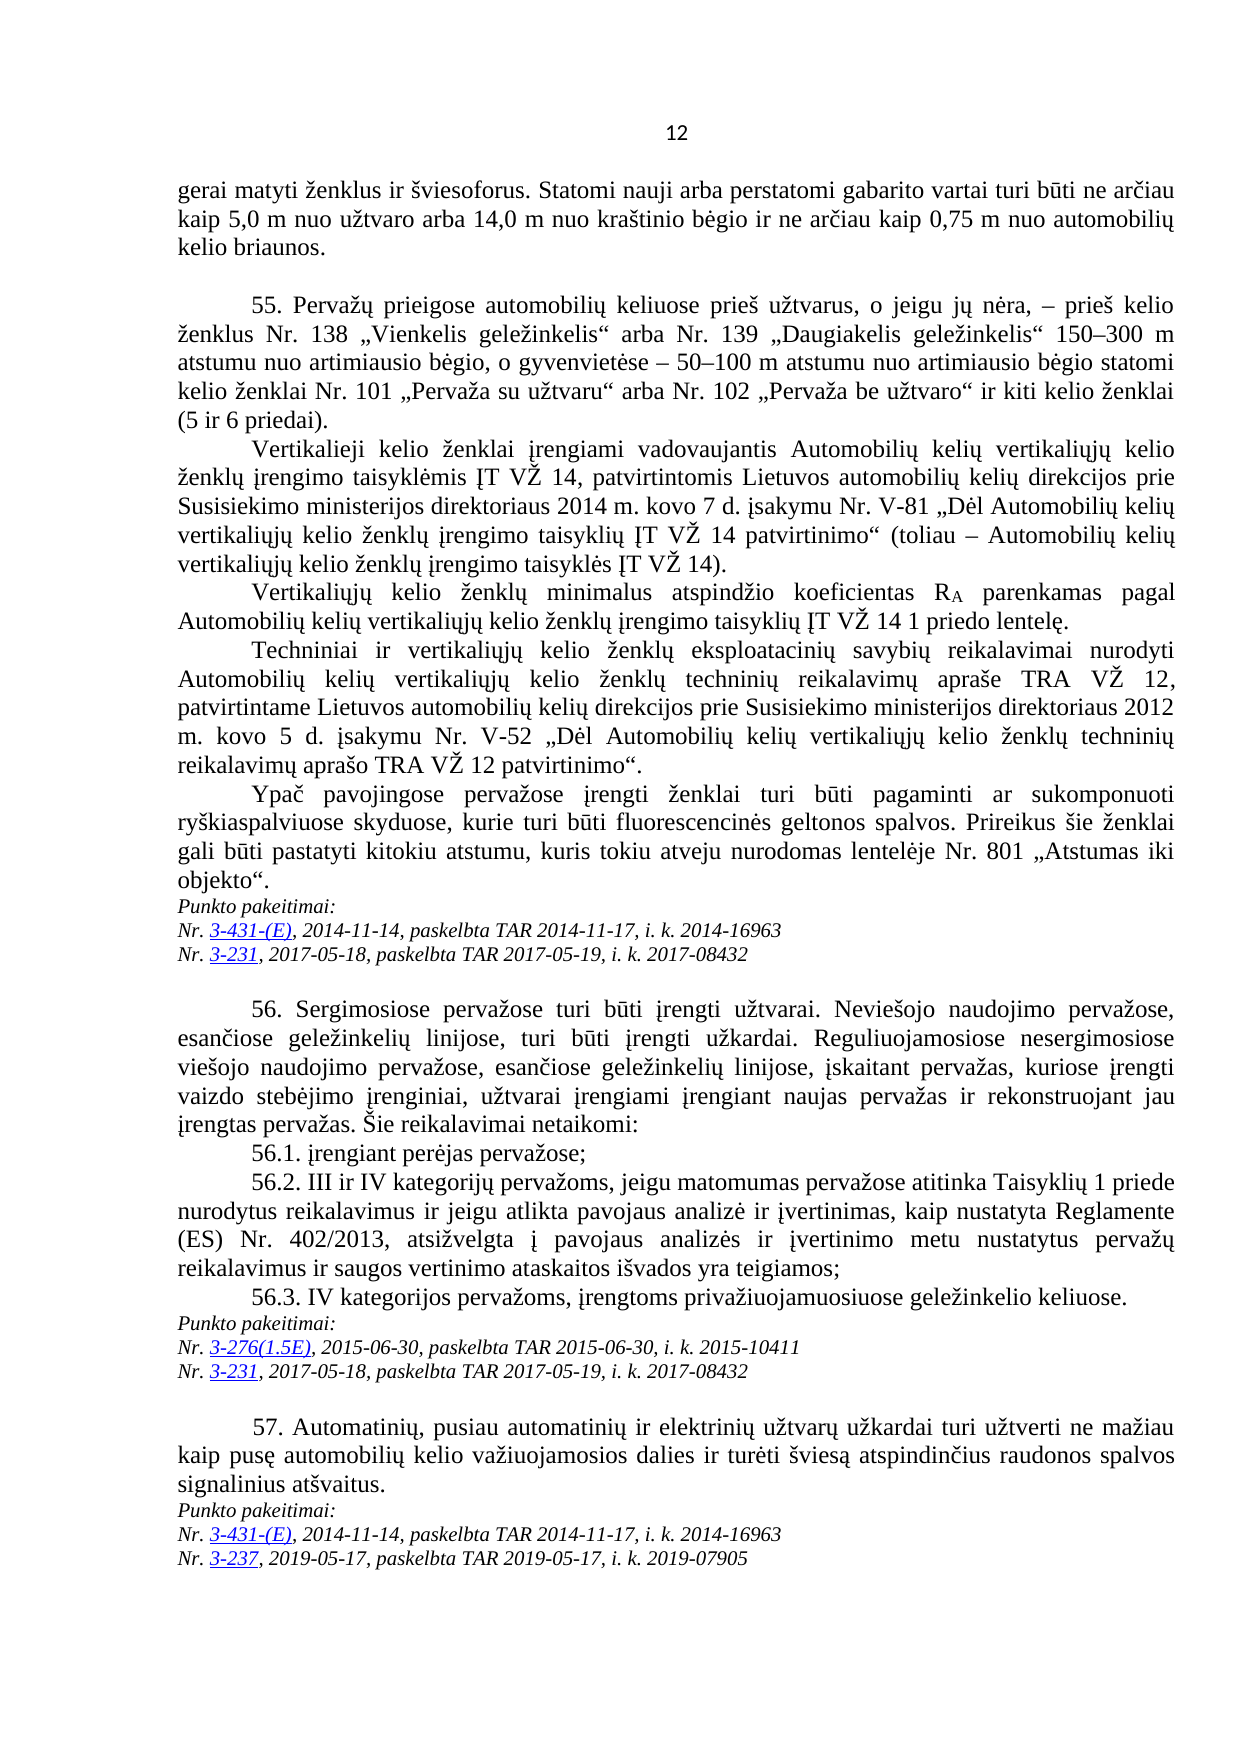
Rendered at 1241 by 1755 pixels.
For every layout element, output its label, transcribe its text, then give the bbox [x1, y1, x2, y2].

text 56.3. IV kategorijos pervažoms, įrengtoms privažiuojamuosiuose geležinkelio keliuose. [177, 1282, 1176, 1311]
text Vertikaliųjų kelio ženklų minimalus atspindžio koeficientas RA parenkamas pagal Automobilių kelių vertikaliųjų kelio ženklų įrengimo taisyklių ĮT VŽ 14 1 priedo lentelę. [177, 577, 1176, 635]
text Punkto pakeitimai: [177, 1498, 1176, 1522]
text Nr. 3-431-(E), 2014-11-14, paskelbta TAR 2014-11-17, i. k. 2014-16963 [177, 1522, 1176, 1546]
text 56.2. III ir IV kategorijų pervažoms, jeigu matomumas pervažose atitinka Taisyklių 1 priede nurodytus reikalavimus ir jeigu atlikta pavojaus analizė ir įvertinimas, kaip nustatyta Reglamente (ES) Nr. 402/2013, atsižvelgta į pavojaus analizės ir įvertinimo metu nustatytus pervažų reikalavimus ir saugos vertinimo ataskaitos išvados yra teigiamos; [177, 1167, 1176, 1282]
text 55. Pervažų prieigose automobilių keliuose prieš užtvarus, o jeigu jų nėra, – prieš kelio ženklus Nr. 138 „Vienkelis geležinkelis“ arba Nr. 139 „Daugiakelis geležinkelis“ 150–300 m atstumu nuo artimiausio bėgio, o gyvenvietėse – 50–100 m atstumu nuo artimiausio bėgio statomi kelio ženklai Nr. 101 „Pervaža su užtvaru“ arba Nr. 102 „Pervaža be užtvaro“ ir kiti kelio ženklai (5 ir 6 priedai). [177, 290, 1176, 434]
text Vertikalieji kelio ženklai įrengiami vadovaujantis Automobilių kelių vertikaliųjų kelio ženklų įrengimo taisyklėmis ĮT VŽ 14, patvirtintomis Lietuvos automobilių kelių direkcijos prie Susisiekimo ministerijos direktoriaus 2014 m. kovo 7 d. įsakymu Nr. V-81 „Dėl Automobilių kelių vertikaliųjų kelio ženklų įrengimo taisyklių ĮT VŽ 14 patvirtinimo“ (toliau – Automobilių kelių vertikaliųjų kelio ženklų įrengimo taisyklės ĮT VŽ 14). [177, 434, 1176, 577]
text Nr. 3-276(1.5E), 2015-06-30, paskelbta TAR 2015-06-30, i. k. 2015-10411 [177, 1335, 1176, 1359]
text Punkto pakeitimai: [177, 894, 1176, 918]
text Ypač pavojingose pervažose įrengti ženklai turi būti pagaminti ar sukomponuoti ryškiaspalviuose skyduose, kurie turi būti fluorescencinės geltonos spalvos. Prireikus šie ženklai gali būti pastatyti kitokiu atstumu, kuris tokiu atveju nurodomas lentelėje Nr. 801 „Atstumas iki objekto“. [177, 779, 1176, 894]
text Nr. 3-231, 2017-05-18, paskelbta TAR 2017-05-19, i. k. 2017-08432 [177, 1359, 1176, 1383]
text Nr. 3-237, 2019-05-17, paskelbta TAR 2019-05-17, i. k. 2019-07905 [177, 1546, 1176, 1570]
text Nr. 3-231, 2017-05-18, paskelbta TAR 2017-05-19, i. k. 2017-08432 [177, 942, 1176, 966]
text Punkto pakeitimai: [177, 1311, 1176, 1335]
text gerai matyti ženklus ir šviesoforus. Statomi nauji arba perstatomi gabarito vartai turi būti ne arčiau kaip 5,0 m nuo užtvaro arba 14,0 m nuo kraštinio bėgio ir ne arčiau kaip 0,75 m nuo automobilių kelio briaunos. [177, 175, 1176, 261]
text Nr. 3-431-(E), 2014-11-14, paskelbta TAR 2014-11-17, i. k. 2014-16963 [177, 918, 1176, 942]
text Techniniai ir vertikaliųjų kelio ženklų eksploatacinių savybių reikalavimai nurodyti Automobilių kelių vertikaliųjų kelio ženklų techninių reikalavimų apraše TRA VŽ 12, patvirtintame Lietuvos automobilių kelių direkcijos prie Susisiekimo ministerijos direktoriaus 2012 m. kovo 5 d. įsakymu Nr. V-52 „Dėl Automobilių kelių vertikaliųjų kelio ženklų techninių reikalavimų aprašo TRA VŽ 12 patvirtinimo“. [177, 635, 1176, 779]
text 56.1. įrengiant perėjas pervažose; [177, 1138, 1176, 1167]
text 56. Sergimosiose pervažose turi būti įrengti užtvarai. Neviešojo naudojimo pervažose, esančiose geležinkelių linijose, turi būti įrengti užkardai. Reguliuojamosiose nesergimosiose viešojo naudojimo pervažose, esančiose geležinkelių linijose, įskaitant pervažas, kuriose įrengti vaizdo stebėjimo įrenginiai, užtvarai įrengiami įrengiant naujas pervažas ir rekonstruojant jau įrengtas pervažas. Šie reikalavimai netaikomi: [177, 994, 1176, 1138]
text 57. Automatinių, pusiau automatinių ir elektrinių užtvarų užkardai turi užtverti ne mažiau kaip pusę automobilių kelio važiuojamosios dalies ir turėti šviesą atspindinčius raudonos spalvos signalinius atšvaitus. [177, 1412, 1176, 1498]
